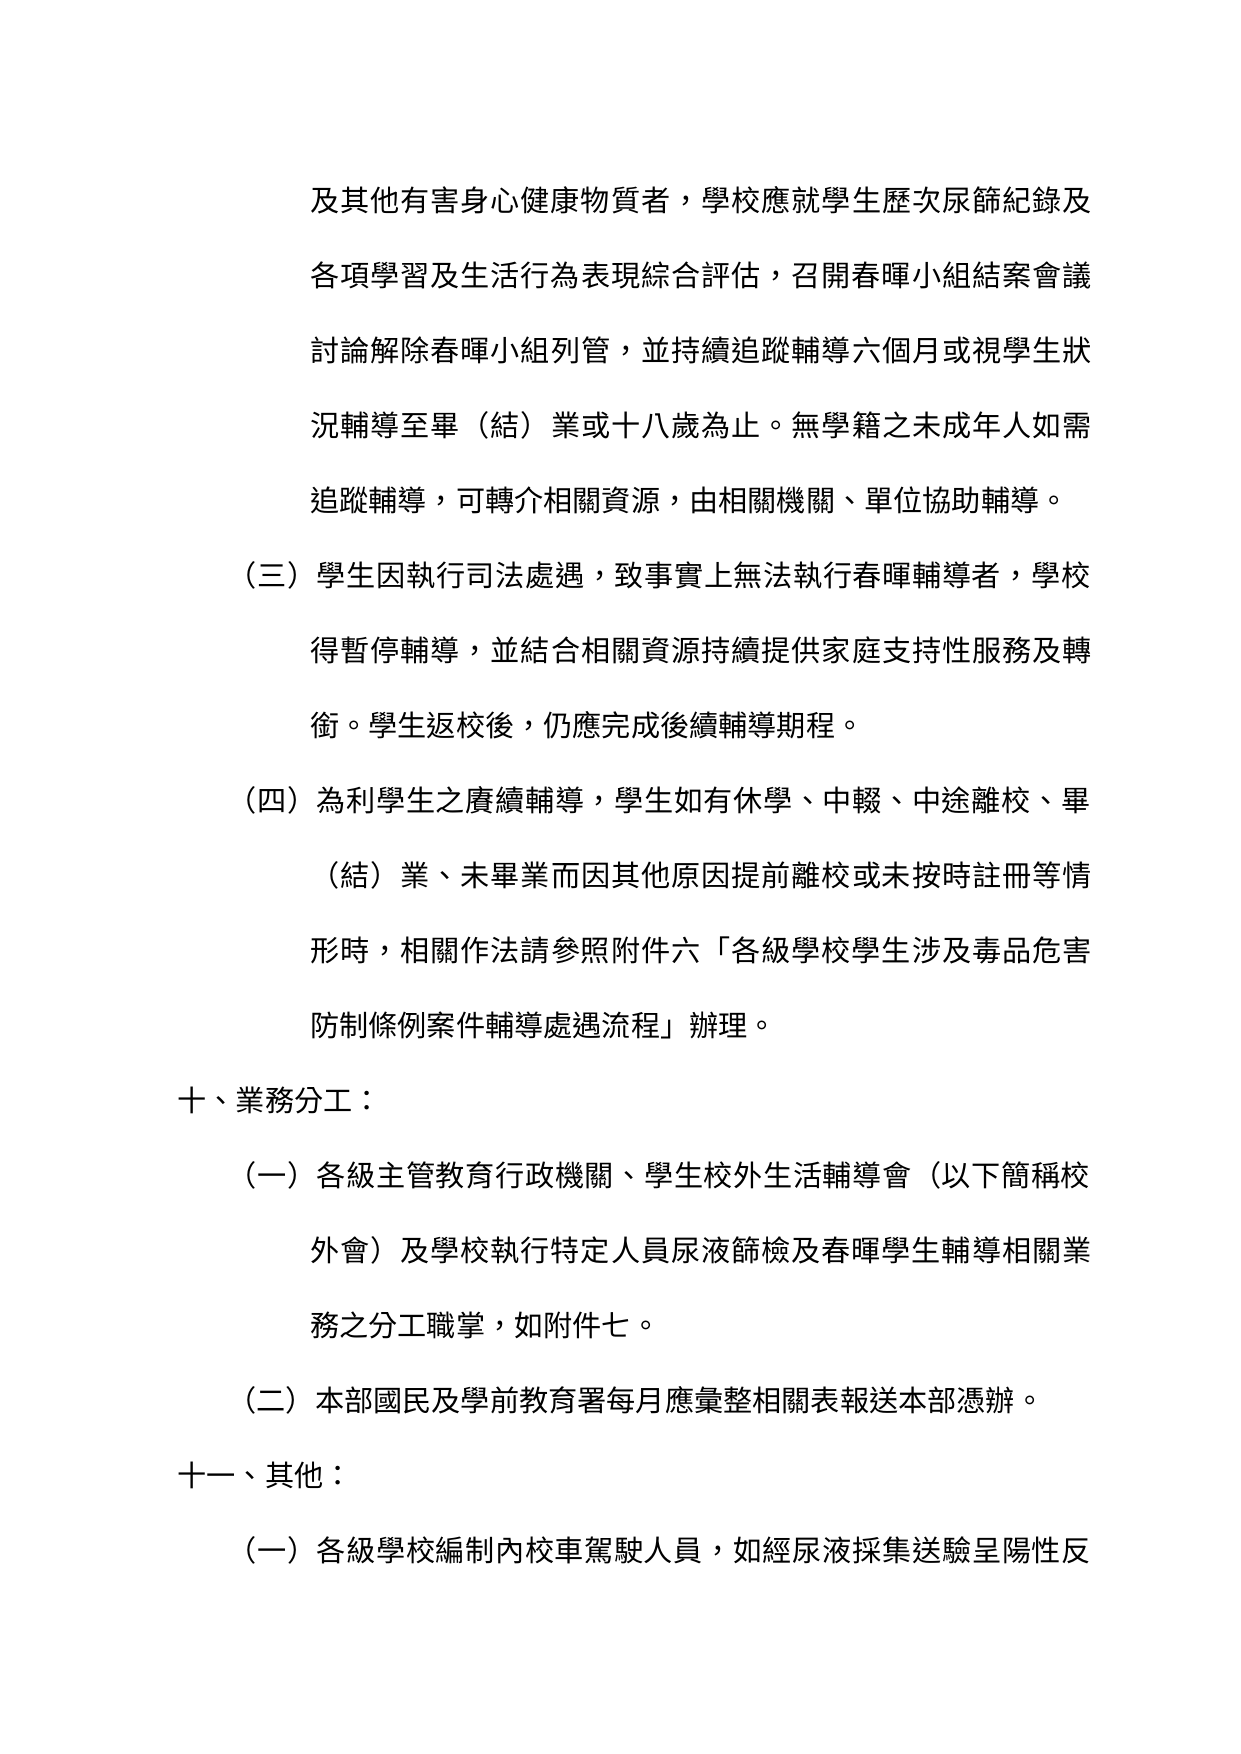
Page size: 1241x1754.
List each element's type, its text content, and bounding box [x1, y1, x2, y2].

text （一）各級主管教育行政機關、學生校外生活輔導會（以下簡稱校外會）及學校執行特定人員尿液篩檢及春暉學生輔導相關業務之分工職掌，如附件七。 [227, 1136, 1092, 1361]
text （四）為利學生之賡續輔導，學生如有休學、中輟、中途離校、畢（結）業、未畢業而因其他原因提前離校或未按時註冊等情形時，相關作法請參照附件六「各級學校學生涉及毒品危害防制條例案件輔導處遇流程」辦理。 [227, 761, 1092, 1061]
text （二）本部國民及學前教育署每月應彙整相關表報送本部憑辦。 [227, 1361, 1092, 1436]
text （三）學生因執行司法處遇，致事實上無法執行春暉輔導者，學校得暫停輔導，並結合相關資源持續提供家庭支持性服務及轉銜。學生返校後，仍應完成後續輔導期程。 [227, 536, 1092, 761]
text 及其他有害身心健康物質者，學校應就學生歷次尿篩紀錄及各項學習及生活行為表現綜合評估，召開春暉小組結案會議討論解除春暉小組列管，並持續追蹤輔導六個月或視學生狀況輔導至畢（結）業或十八歲為止。無學籍之未成年人如需追蹤輔導，可轉介相關資源，由相關機關、單位協助輔導。 [227, 161, 1092, 536]
text （一）各級學校編制內校車駕駛人員，如經尿液採集送驗呈陽性反 [227, 1511, 1092, 1586]
text 十一、其他： [177, 1436, 1092, 1511]
text 十、業務分工： [177, 1061, 1092, 1136]
